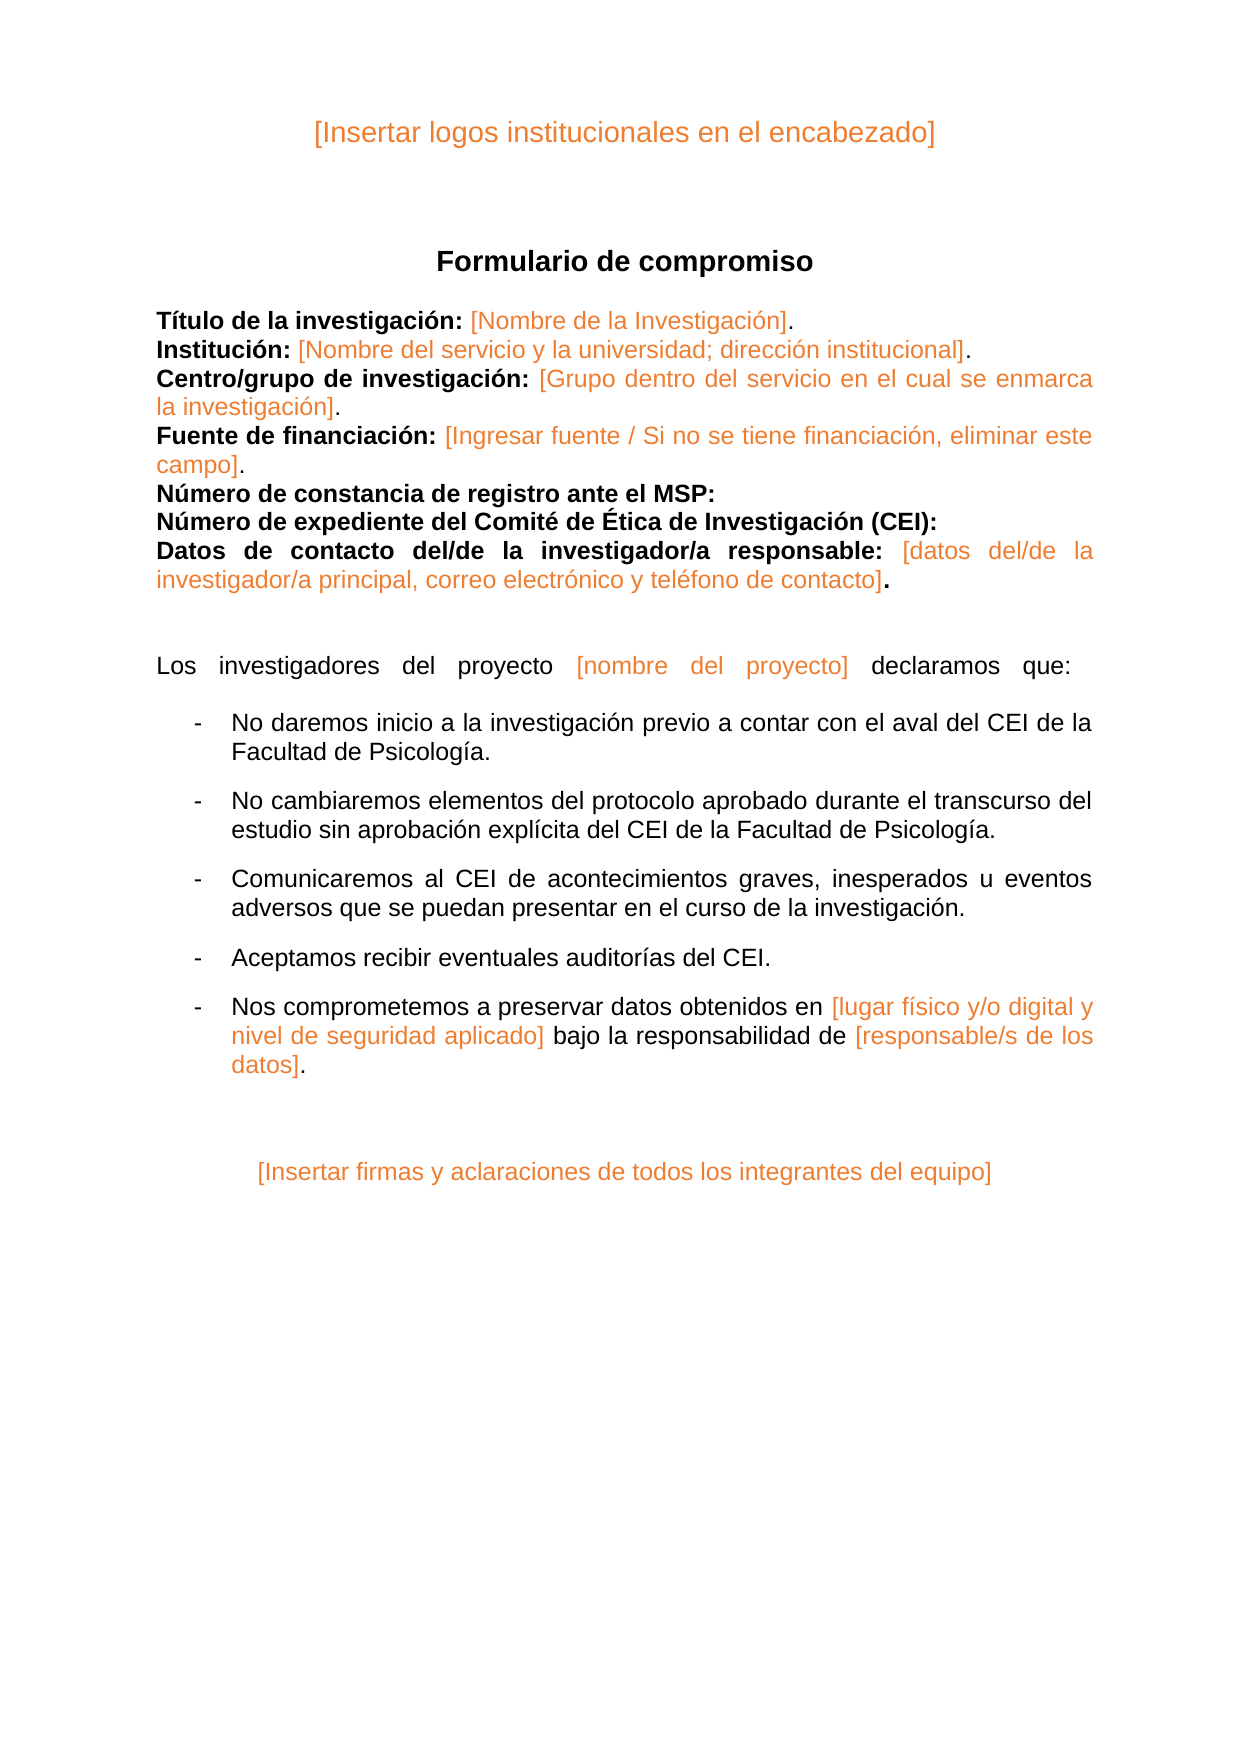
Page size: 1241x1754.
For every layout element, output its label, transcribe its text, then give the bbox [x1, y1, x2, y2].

list Comunicaremos al CEI de acontecimientos graves, inesperados u eventos adversos que se puedan presentar en el curso de la investigación. [194, 864, 1094, 922]
text Título de la investigación: [Nombre de la Investigación]. [156, 306, 1094, 335]
text Número de constancia de registro ante el MSP: [156, 478, 1094, 507]
text Datos de contacto del/de la investigador/a responsable: [datos del/de la investigador/a principal, correo electrónico y teléfono de contacto]. [156, 536, 1094, 593]
text Institución: [Nombre del servicio y la universidad; dirección institucional]. [156, 335, 1094, 363]
list No daremos inicio a la investigación previo a contar con el aval del CEI de la Facultad de Psicología. [194, 708, 1094, 765]
text Formulario de compromiso [156, 244, 1094, 277]
text Fuente de financiación: [Ingresar fuente / Si no se tiene financiación, eliminar este campo]. [156, 421, 1094, 478]
text Número de expediente del Comité de Ética de Investigación (CEI): [156, 507, 1094, 536]
text Centro/grupo de investigación: [Grupo dentro del servicio en el cual se enmarca la investigación]. [156, 363, 1094, 421]
text Los investigadores del proyecto [nombre del proyecto] declaramos que: [156, 651, 1094, 708]
text [Insertar firmas y aclaraciones de todos los integrantes del equipo] [156, 1157, 1094, 1186]
list Nos comprometemos a preservar datos obtenidos en [lugar físico y/o digital y nivel de seguridad aplicado] bajo la responsabilidad de [responsable/s de los datos]. [194, 992, 1094, 1079]
list No cambiaremos elementos del protocolo aprobado durante el transcurso del estudio sin aprobación explícita del CEI de la Facultad de Psicología. [194, 786, 1094, 844]
list Aceptamos recibir eventuales auditorías del CEI. [194, 943, 1094, 972]
